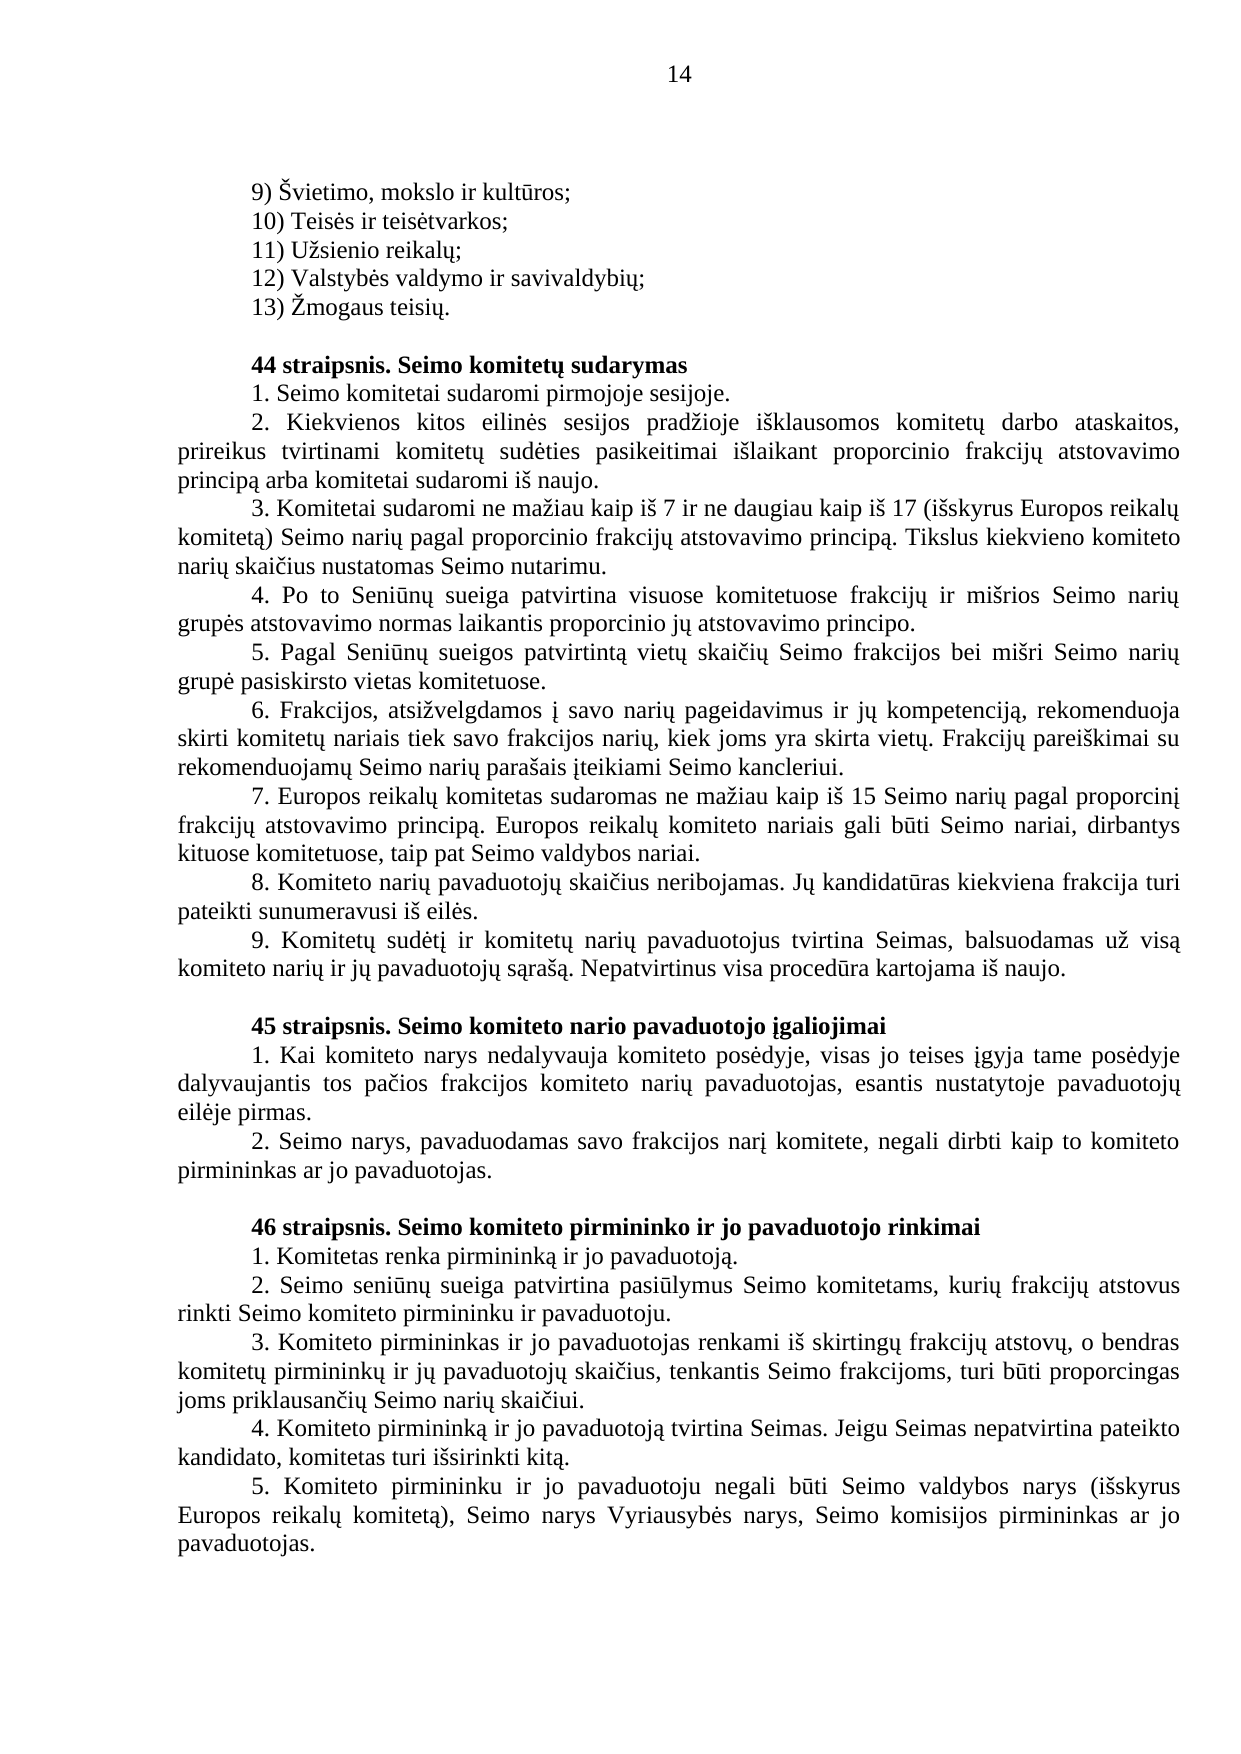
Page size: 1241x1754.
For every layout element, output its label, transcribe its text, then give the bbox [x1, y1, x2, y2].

text 3. Komiteto pirmininkas ir jo pavaduotojas renkami iš skirtingų frakcijų atstovų, o bendras komitetų pirmininkų ir jų pavaduotojų skaičius, tenkantis Seimo frakcijoms, turi būti proporcingas joms priklausančių Seimo narių skaičiui. [177, 1327, 1181, 1413]
text 9) Švietimo, mokslo ir kultūros; [177, 177, 1181, 206]
text 7. Europos reikalų komitetas sudaromas ne mažiau kaip iš 15 Seimo narių pagal proporcinį frakcijų atstovavimo principą. Europos reikalų komiteto nariais gali būti Seimo nariai, dirbantys kituose komitetuose, taip pat Seimo valdybos nariai. [177, 781, 1181, 867]
text 4. Po to Seniūnų sueiga patvirtina visuose komitetuose frakcijų ir mišrios Seimo narių grupės atstovavimo normas laikantis proporcinio jų atstovavimo principo. [177, 580, 1181, 637]
text 44 straipsnis. Seimo komitetų sudarymas [177, 350, 1181, 378]
text 4. Komiteto pirmininką ir jo pavaduotoją tvirtina Seimas. Jeigu Seimas nepatvirtina pateikto kandidato, komitetas turi išsirinkti kitą. [177, 1413, 1181, 1471]
text 12) Valstybės valdymo ir savivaldybių; [177, 263, 1181, 292]
text 10) Teisės ir teisėtvarkos; [177, 206, 1181, 235]
text 5. Pagal Seniūnų sueigos patvirtintą vietų skaičių Seimo frakcijos bei mišri Seimo narių grupė pasiskirsto vietas komitetuose. [177, 637, 1181, 695]
text 45 straipsnis. Seimo komiteto nario pavaduotojo įgaliojimai [177, 1011, 1181, 1040]
text 6. Frakcijos, atsižvelgdamos į savo narių pageidavimus ir jų kompetenciją, rekomenduoja skirti komitetų nariais tiek savo frakcijos narių, kiek joms yra skirta vietų. Frakcijų pareiškimai su rekomenduojamų Seimo narių parašais įteikiami Seimo kancleriui. [177, 695, 1181, 781]
text 3. Komitetai sudaromi ne mažiau kaip iš 7 ir ne daugiau kaip iš 17 (išskyrus Europos reikalų komitetą) Seimo narių pagal proporcinio frakcijų atstovavimo principą. Tikslus kiekvieno komiteto narių skaičius nustatomas Seimo nutarimu. [177, 493, 1181, 580]
text 1. Komitetas renka pirmininką ir jo pavaduotoją. [177, 1241, 1181, 1270]
text 2. Seimo narys, pavaduodamas savo frakcijos narį komitete, negali dirbti kaip to komiteto pirmininkas ar jo pavaduotojas. [177, 1126, 1181, 1183]
text 2. Seimo seniūnų sueiga patvirtina pasiūlymus Seimo komitetams, kurių frakcijų atstovus rinkti Seimo komiteto pirmininku ir pavaduotoju. [177, 1270, 1181, 1327]
text 1. Seimo komitetai sudaromi pirmojoje sesijoje. [177, 378, 1181, 407]
text 2. Kiekvienos kitos eilinės sesijos pradžioje išklausomos komitetų darbo ataskaitos, prireikus tvirtinami komitetų sudėties pasikeitimai išlaikant proporcinio frakcijų atstovavimo principą arba komitetai sudaromi iš naujo. [177, 407, 1181, 493]
text 8. Komiteto narių pavaduotojų skaičius neribojamas. Jų kandidatūras kiekviena frakcija turi pateikti sunumeravusi iš eilės. [177, 867, 1181, 925]
text 46 straipsnis. Seimo komiteto pirmininko ir jo pavaduotojo rinkimai [177, 1212, 1181, 1241]
text 1. Kai komiteto narys nedalyvauja komiteto posėdyje, visas jo teises įgyja tame posėdyje dalyvaujantis tos pačios frakcijos komiteto narių pavaduotojas, esantis nustatytoje pavaduotojų eilėje pirmas. [177, 1040, 1181, 1126]
text 13) Žmogaus teisių. [177, 292, 1181, 321]
text 9. Komitetų sudėtį ir komitetų narių pavaduotojus tvirtina Seimas, balsuodamas už visą komiteto narių ir jų pavaduotojų sąrašą. Nepatvirtinus visa procedūra kartojama iš naujo. [177, 925, 1181, 982]
text 5. Komiteto pirmininku ir jo pavaduotoju negali būti Seimo valdybos narys (išskyrus Europos reikalų komitetą), Seimo narys Vyriausybės narys, Seimo komisijos pirmininkas ar jo pavaduotojas. [177, 1471, 1181, 1557]
text 11) Užsienio reikalų; [177, 235, 1181, 263]
